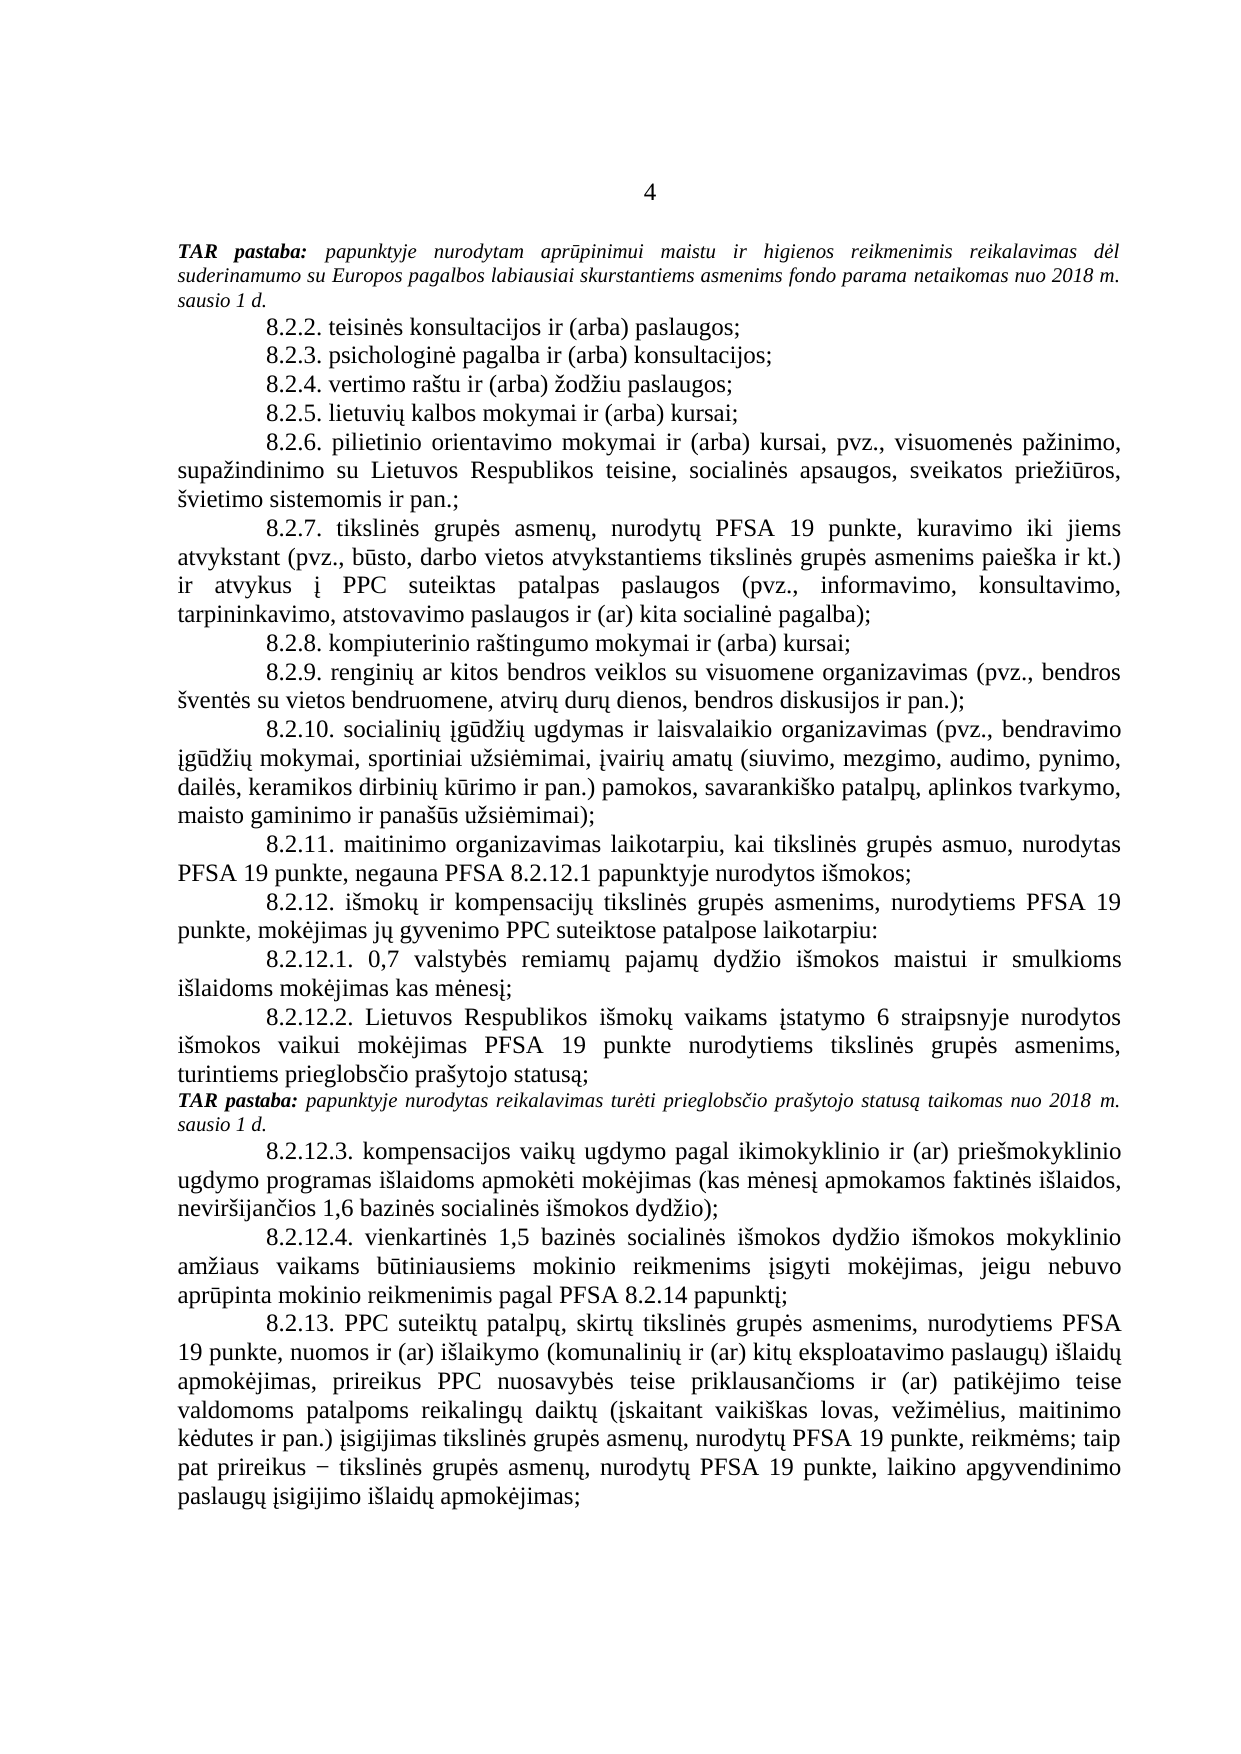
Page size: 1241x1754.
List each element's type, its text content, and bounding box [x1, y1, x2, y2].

text 8.2.10. socialinių įgūdžių ugdymas ir laisvalaikio organizavimas (pvz., bendravimo įgūdžių mokymai, sportiniai užsiėmimai, įvairių amatų (siuvimo, mezgimo, audimo, pynimo, dailės, keramikos dirbinių kūrimo ir pan.) pamokos, savarankiško patalpų, aplinkos tvarkymo, maisto gaminimo ir panašūs užsiėmimai); [177, 714, 1122, 829]
text 8.2.2. teisinės konsultacijos ir (arba) paslaugos; [177, 312, 1122, 340]
text 8.2.12.2. Lietuvos Respublikos išmokų vaikams įstatymo 6 straipsnyje nurodytos išmokos vaikui mokėjimas PFSA 19 punkte nurodytiems tikslinės grupės asmenims, turintiems prieglobsčio prašytojo statusą; [177, 1002, 1122, 1088]
text 8.2.7. tikslinės grupės asmenų, nurodytų PFSA 19 punkte, kuravimo iki jiems atvykstant (pvz., būsto, darbo vietos atvykstantiems tikslinės grupės asmenims paieška ir kt.) ir atvykus į PPC suteiktas patalpas paslaugos (pvz., informavimo, konsultavimo, tarpininkavimo, atstovavimo paslaugos ir (ar) kita socialinė pagalba); [177, 513, 1122, 628]
text 8.2.13. PPC suteiktų patalpų, skirtų tikslinės grupės asmenims, nurodytiems PFSA 19 punkte, nuomos ir (ar) išlaikymo (komunalinių ir (ar) kitų eksploatavimo paslaugų) išlaidų apmokėjimas, prireikus PPC nuosavybės teise priklausančioms ir (ar) patikėjimo teise valdomoms patalpoms reikalingų daiktų (įskaitant vaikiškas lovas, vežimėlius, maitinimo kėdutes ir pan.) įsigijimas tikslinės grupės asmenų, nurodytų PFSA 19 punkte, reikmėms; taip pat prireikus − tikslinės grupės asmenų, nurodytų PFSA 19 punkte, laikino apgyvendinimo paslaugų įsigijimo išlaidų apmokėjimas; [177, 1308, 1122, 1510]
text 8.2.8. kompiuterinio raštingumo mokymai ir (arba) kursai; [177, 628, 1122, 657]
text 8.2.12.1. 0,7 valstybės remiamų pajamų dydžio išmokos maistui ir smulkioms išlaidoms mokėjimas kas mėnesį; [177, 944, 1122, 1002]
text TAR pastaba: papunktyje nurodytas reikalavimas turėti prieglobsčio prašytojo statusą taikomas nuo 2018 m. sausio 1 d. [177, 1088, 1122, 1136]
text 8.2.6. pilietinio orientavimo mokymai ir (arba) kursai, pvz., visuomenės pažinimo, supažindinimo su Lietuvos Respublikos teisine, socialinės apsaugos, sveikatos priežiūros, švietimo sistemomis ir pan.; [177, 427, 1122, 513]
text 8.2.5. lietuvių kalbos mokymai ir (arba) kursai; [177, 398, 1122, 427]
text TAR pastaba: papunktyje nurodytam aprūpinimui maistu ir higienos reikmenimis reikalavimas dėl suderinamumo su Europos pagalbos labiausiai skurstantiems asmenims fondo parama netaikomas nuo 2018 m. sausio 1 d. [177, 235, 1122, 312]
text 8.2.4. vertimo raštu ir (arba) žodžiu paslaugos; [177, 369, 1122, 398]
text 8.2.12.3. kompensacijos vaikų ugdymo pagal ikimokyklinio ir (ar) priešmokyklinio ugdymo programas išlaidoms apmokėti mokėjimas (kas mėnesį apmokamos faktinės išlaidos, neviršijančios 1,6 bazinės socialinės išmokos dydžio); [177, 1136, 1122, 1222]
text 8.2.3. psichologinė pagalba ir (arba) konsultacijos; [177, 340, 1122, 369]
text 8.2.12. išmokų ir kompensacijų tikslinės grupės asmenims, nurodytiems PFSA 19 punkte, mokėjimas jų gyvenimo PPC suteiktose patalpose laikotarpiu: [177, 887, 1122, 944]
text 8.2.12.4. vienkartinės 1,5 bazinės socialinės išmokos dydžio išmokos mokyklinio amžiaus vaikams būtiniausiems mokinio reikmenims įsigyti mokėjimas, jeigu nebuvo aprūpinta mokinio reikmenimis pagal PFSA 8.2.14 papunktį; [177, 1222, 1122, 1308]
text 8.2.11. maitinimo organizavimas laikotarpiu, kai tikslinės grupės asmuo, nurodytas PFSA 19 punkte, negauna PFSA 8.2.12.1 papunktyje nurodytos išmokos; [177, 829, 1122, 887]
text 8.2.9. renginių ar kitos bendros veiklos su visuomene organizavimas (pvz., bendros šventės su vietos bendruomene, atvirų durų dienos, bendros diskusijos ir pan.); [177, 657, 1122, 714]
